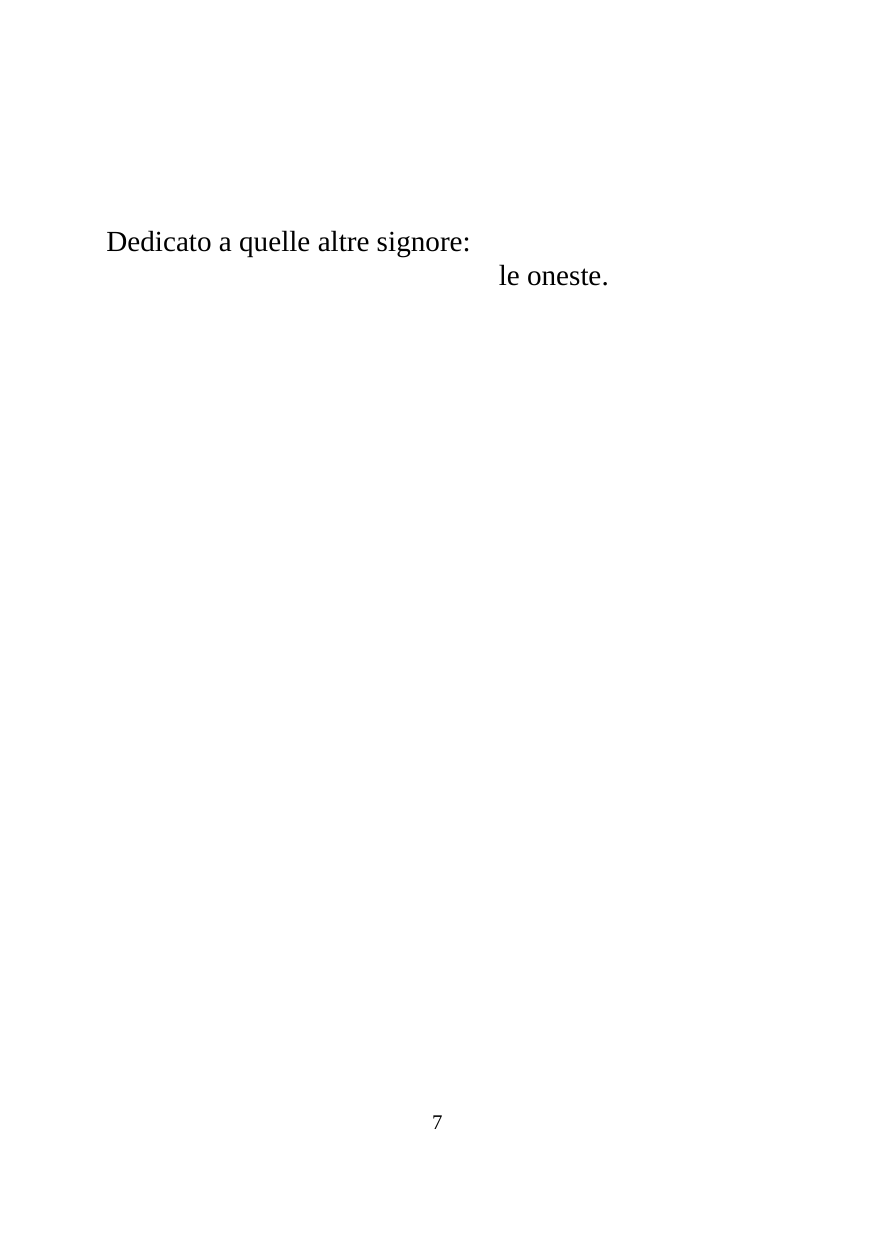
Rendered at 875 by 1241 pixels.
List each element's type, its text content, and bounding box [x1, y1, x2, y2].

text Dedicato a quelle altre signore: [106, 224, 768, 258]
text le oneste. [106, 258, 608, 291]
